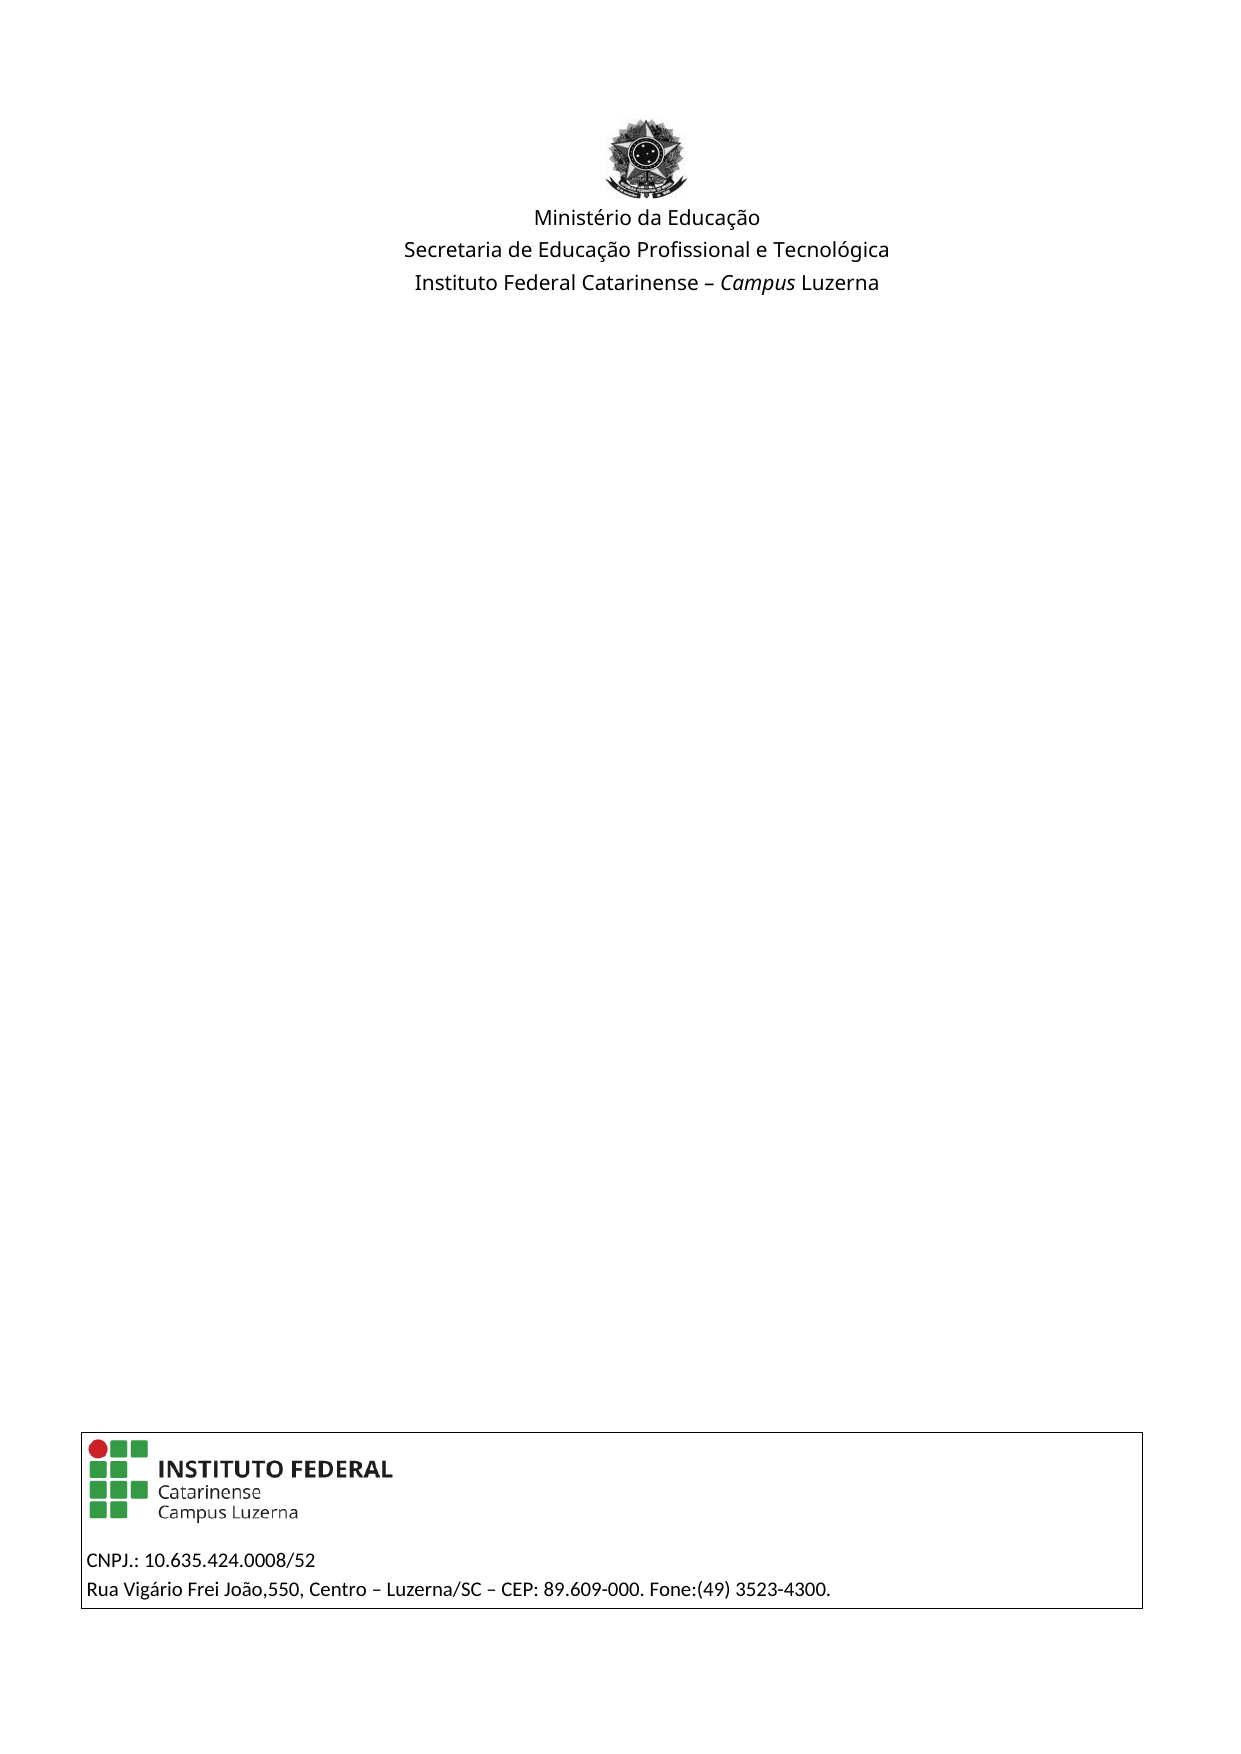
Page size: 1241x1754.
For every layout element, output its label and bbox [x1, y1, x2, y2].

picture [86, 1439, 395, 1524]
